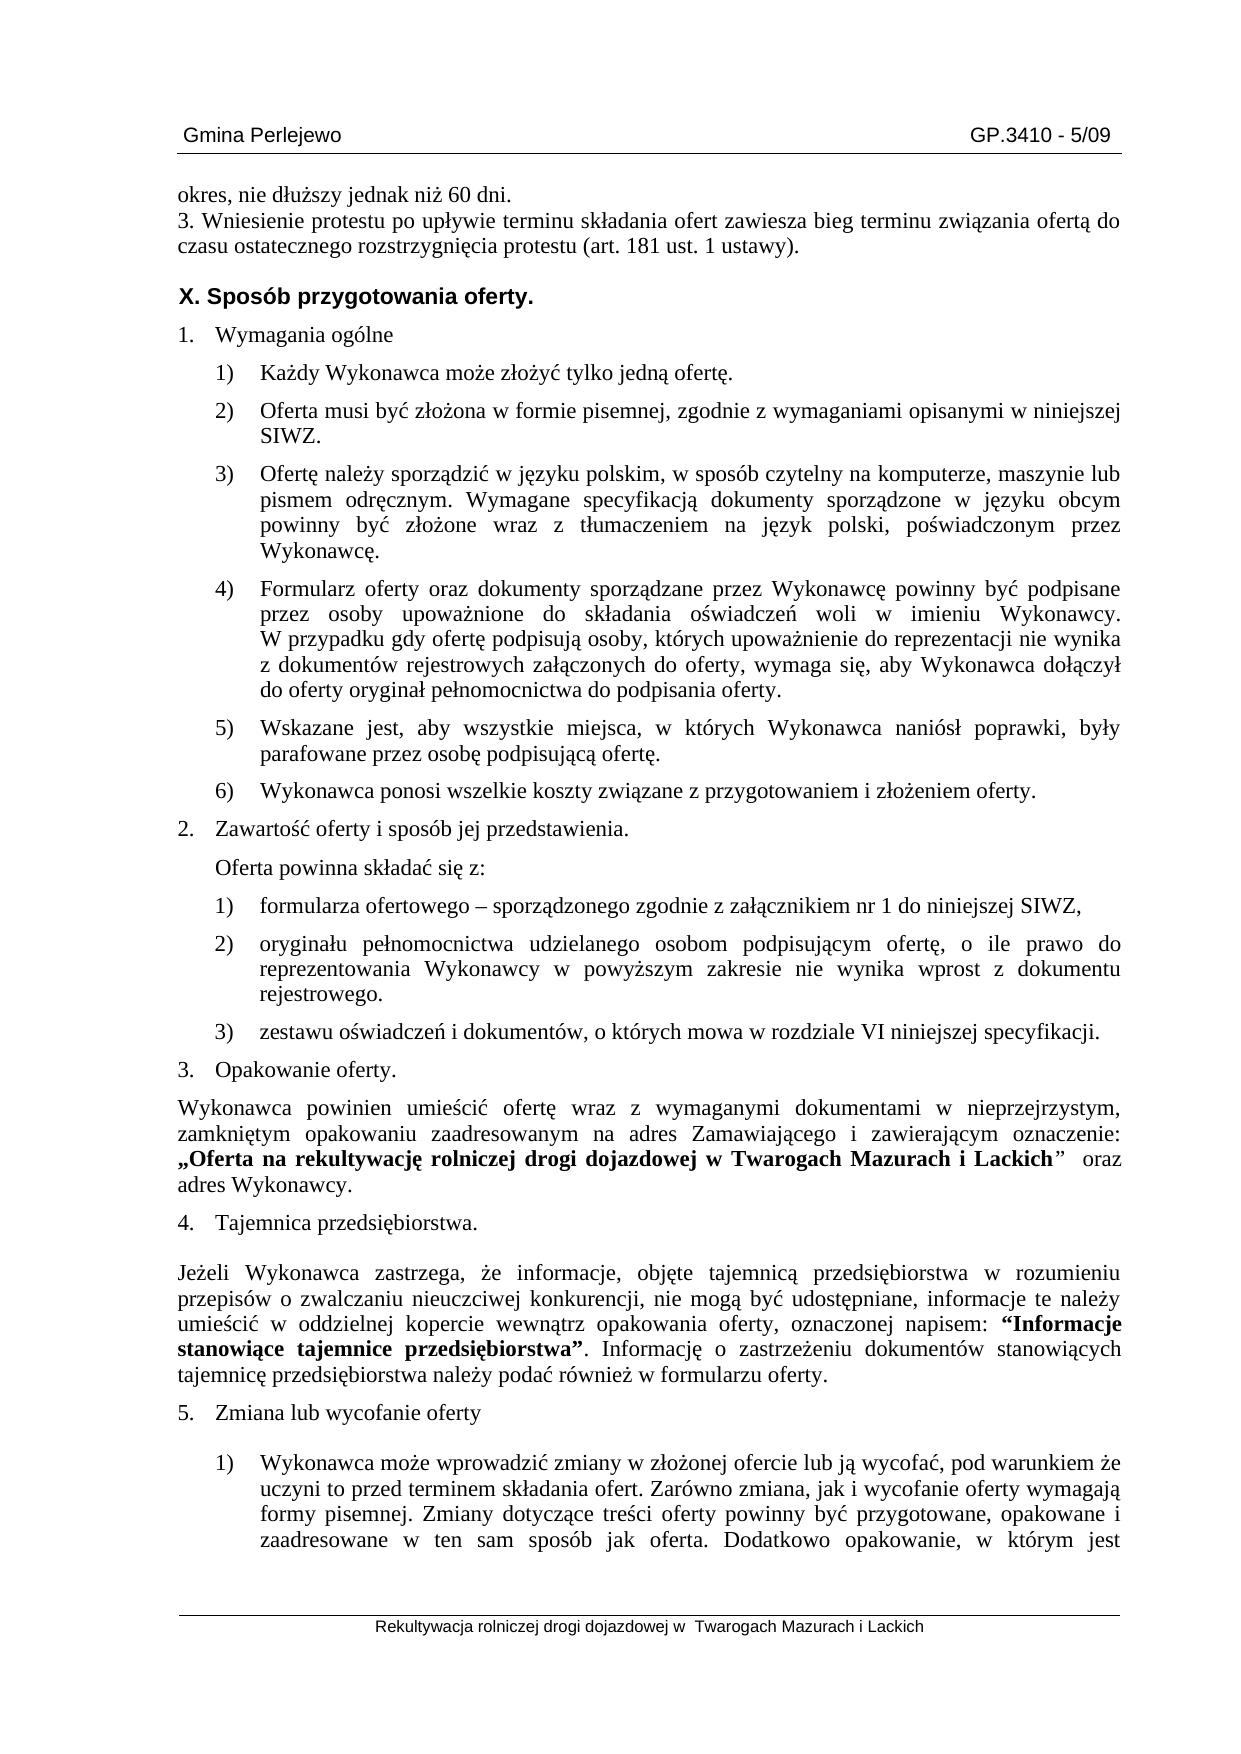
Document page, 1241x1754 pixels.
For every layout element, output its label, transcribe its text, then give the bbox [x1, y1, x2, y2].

list formularza ofertowego – sporządzonego zgodnie z załącznikiem nr 1 do niniejszej SIWZ, [214, 893, 1122, 918]
list Oferta musi być złożona w formie pisemnej, zgodnie z wymaganiami opisanymi w niniejszej SIWZ. [215, 398, 1122, 449]
list Wykonawca ponosi wszelkie koszty związane z przygotowaniem i złożeniem oferty. [215, 778, 1122, 804]
list Wymagania ogólne [177, 322, 1122, 348]
text Oferta powinna składać się z: [215, 854, 1122, 880]
list oryginału pełnomocnictwa udzielanego osobom podpisującym ofertę, o ile prawo do reprezentowania Wykonawcy w powyższym zakresie nie wynika wprost z dokumentu rejestrowego. [214, 931, 1122, 1007]
list zestawu oświadczeń i dokumentów, o których mowa w rozdziale VI niniejszej specyfikacji. [214, 1019, 1122, 1045]
list Zawartość oferty i sposób jej przedstawienia. [177, 816, 1122, 842]
list Ofertę należy sporządzić w języku polskim, w sposób czytelny na komputerze, maszynie lub pismem odręcznym. Wymagane specyfikacją dokumenty sporządzone w języku obcym powinny być złożone wraz z tłumaczeniem na język polski, poświadczonym przez Wykonawcę. [215, 461, 1122, 563]
list Tajemnica przedsiębiorstwa. [177, 1209, 1122, 1235]
text Wykonawca powinien umieścić ofertę wraz z wymaganymi dokumentami w nieprzejrzystym, zamkniętym opakowaniu zaadresowanym na adres Zamawiającego i zawierającym oznaczenie: „Oferta na rekultywację rolniczej drogi dojazdowej w Twarogach Mazurach i Lackich” oraz adres Wykonawcy. [177, 1095, 1122, 1197]
list Formularz oferty oraz dokumenty sporządzane przez Wykonawcę powinny być podpisane przez osoby upoważnione do składania oświadczeń woli w imieniu Wykonawcy. W przypadku gdy ofertę podpisują osoby, których upoważnienie do reprezentacji nie wynika z dokumentów rejestrowych załączonych do oferty, wymaga się, aby Wykonawca dołączył do oferty oryginał pełnomocnictwa do podpisania oferty. [215, 576, 1122, 703]
text okres, nie dłuższy jednak niż 60 dni. [177, 182, 1122, 208]
list Wskazane jest, aby wszystkie miejsca, w których Wykonawca naniósł poprawki, były parafowane przez osobę podpisującą ofertę. [215, 715, 1122, 766]
list Opakowanie oferty. [177, 1057, 1122, 1083]
list Każdy Wykonawca może złożyć tylko jedną ofertę. [215, 360, 1122, 386]
text Jeżeli Wykonawca zastrzega, że informacje, objęte tajemnicą przedsiębiorstwa w rozumieniu przepisów o zwalczaniu nieuczciwej konkurencji, nie mogą być udostępniane, informacje te należy umieścić w oddzielnej kopercie wewnątrz opakowania oferty, oznaczonej napisem: “Informacje stanowiące tajemnice przedsiębiorstwa”. Informację o zastrzeżeniu dokumentów stanowiących tajemnicę przedsiębiorstwa należy podać również w formularzu oferty. [177, 1260, 1122, 1387]
text 3. Wniesienie protestu po upływie terminu składania ofert zawiesza bieg terminu związania ofertą do czasu ostatecznego rozstrzygnięcia protestu (art. 181 ust. 1 ustawy). [177, 208, 1122, 259]
list Zmiana lub wycofanie oferty [177, 1400, 1122, 1425]
list Wykonawca może wprowadzić zmiany w złożonej ofercie lub ją wycofać, pod warunkiem że uczyni to przed terminem składania ofert. Zarówno zmiana, jak i wycofanie oferty wymagają formy pisemnej. Zmiany dotyczące treści oferty powinny być przygotowane, opakowane i zaadresowane w ten sam sposób jak oferta. Dodatkowo opakowanie, w którym jest [215, 1450, 1122, 1552]
text X. Sposób przygotowania oferty. [179, 284, 1122, 310]
